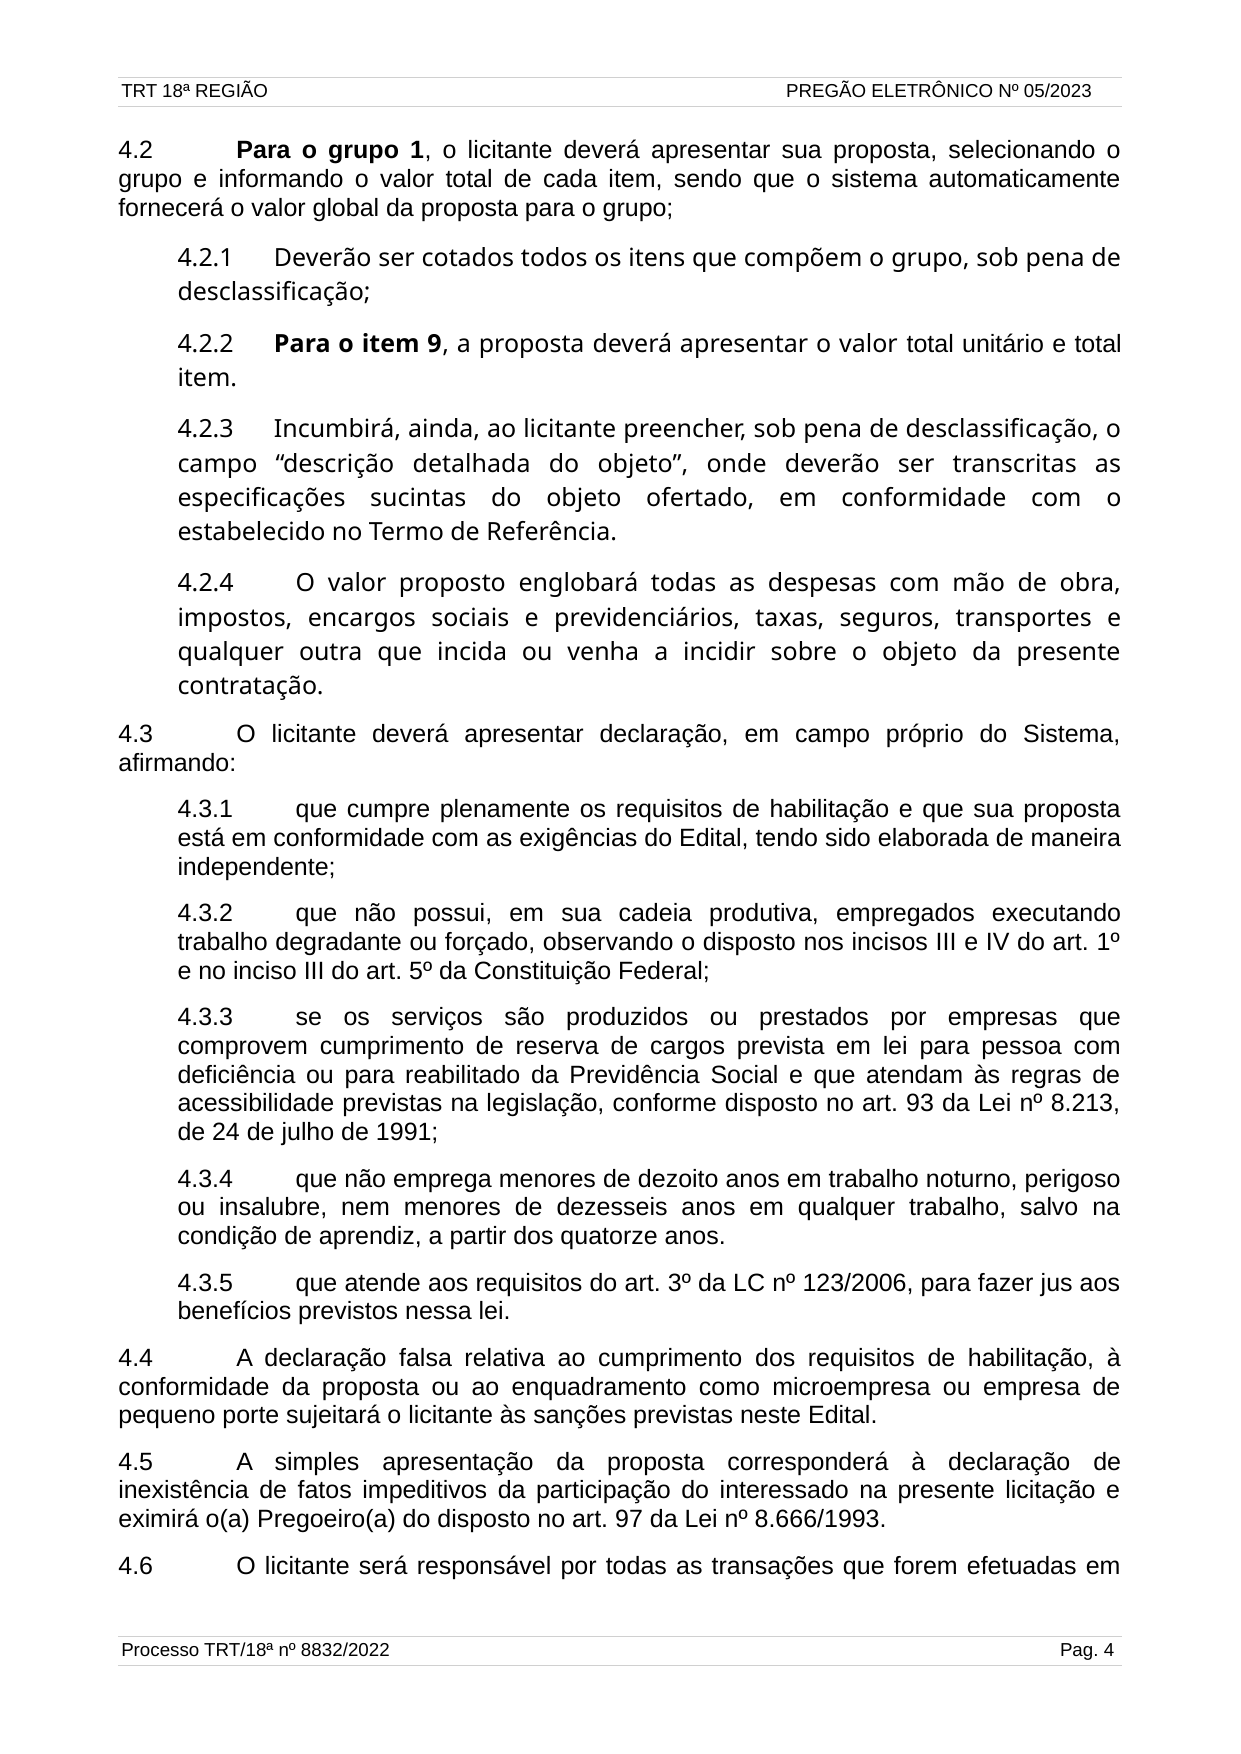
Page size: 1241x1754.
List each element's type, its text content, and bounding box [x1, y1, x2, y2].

text 4.3.4 que não emprega menores de dezoito anos em trabalho noturno, perigoso ou insalubre, nem menores de dezesseis anos em qualquer trabalho, salvo na condição de aprendiz, a partir dos quatorze anos. [177, 1164, 1122, 1250]
list 4.2.3 Incumbirá, ainda, ao licitante preencher, sob pena de desclassificação, o campo “descrição detalhada do objeto”, onde deverão ser transcritas as especificações sucintas do objeto ofertado, em conformidade com o estabelecido no Termo de Referência. [177, 411, 1122, 547]
text 4.3.1 que cumpre plenamente os requisitos de habilitação e que sua proposta está em conformidade com as exigências do Edital, tendo sido elaborada de maneira independente; [177, 794, 1122, 881]
list 4.2.2 Para o item 9, a proposta deverá apresentar o valor total unitário e total item. [177, 325, 1122, 393]
text 4.5 A simples apresentação da proposta corresponderá à declaração de inexistência de fatos impeditivos da participação do interessado na presente licitação e eximirá o(a) Pregoeiro(a) do disposto no art. 97 da Lei nº 8.666/1993. [118, 1447, 1122, 1533]
text 4.3 O licitante deverá apresentar declaração, em campo próprio do Sistema, afirmando: [118, 719, 1122, 777]
list 4.2 Para o grupo 1, o licitante deverá apresentar sua proposta, selecionando o grupo e informando o valor total de cada item, sendo que o sistema automaticamente fornecerá o valor global da proposta para o grupo; [118, 136, 1122, 222]
list 4.2.4 O valor proposto englobará todas as despesas com mão de obra, impostos, encargos sociais e previdenciários, taxas, seguros, transportes e qualquer outra que incida ou venha a incidir sobre o objeto da presente contratação. [177, 565, 1122, 701]
text 4.3.5 que atende aos requisitos do art. 3º da LC nº 123/2006, para fazer jus aos benefícios previstos nessa lei. [177, 1268, 1122, 1325]
text 4.4 A declaração falsa relativa ao cumprimento dos requisitos de habilitação, à conformidade da proposta ou ao enquadramento como microempresa ou empresa de pequeno porte sujeitará o licitante às sanções previstas neste Edital. [118, 1343, 1122, 1429]
list 4.2.1 Deverão ser cotados todos os itens que compõem o grupo, sob pena de desclassificação; [177, 239, 1122, 308]
text 4.3.2 que não possui, em sua cadeia produtiva, empregados executando trabalho degradante ou forçado, observando o disposto nos incisos III e IV do art. 1º e no inciso III do art. 5º da Constituição Federal; [177, 898, 1122, 984]
text 4.3.3 se os serviços são produzidos ou prestados por empresas que comprovem cumprimento de reserva de cargos prevista em lei para pessoa com deficiência ou para reabilitado da Previdência Social e que atendam às regras de acessibilidade previstas na legislação, conforme disposto no art. 93 da Lei nº 8.213, de 24 de julho de 1991; [177, 1002, 1122, 1146]
list 4.6 O licitante será responsável por todas as transações que forem efetuadas em [118, 1551, 1122, 1579]
